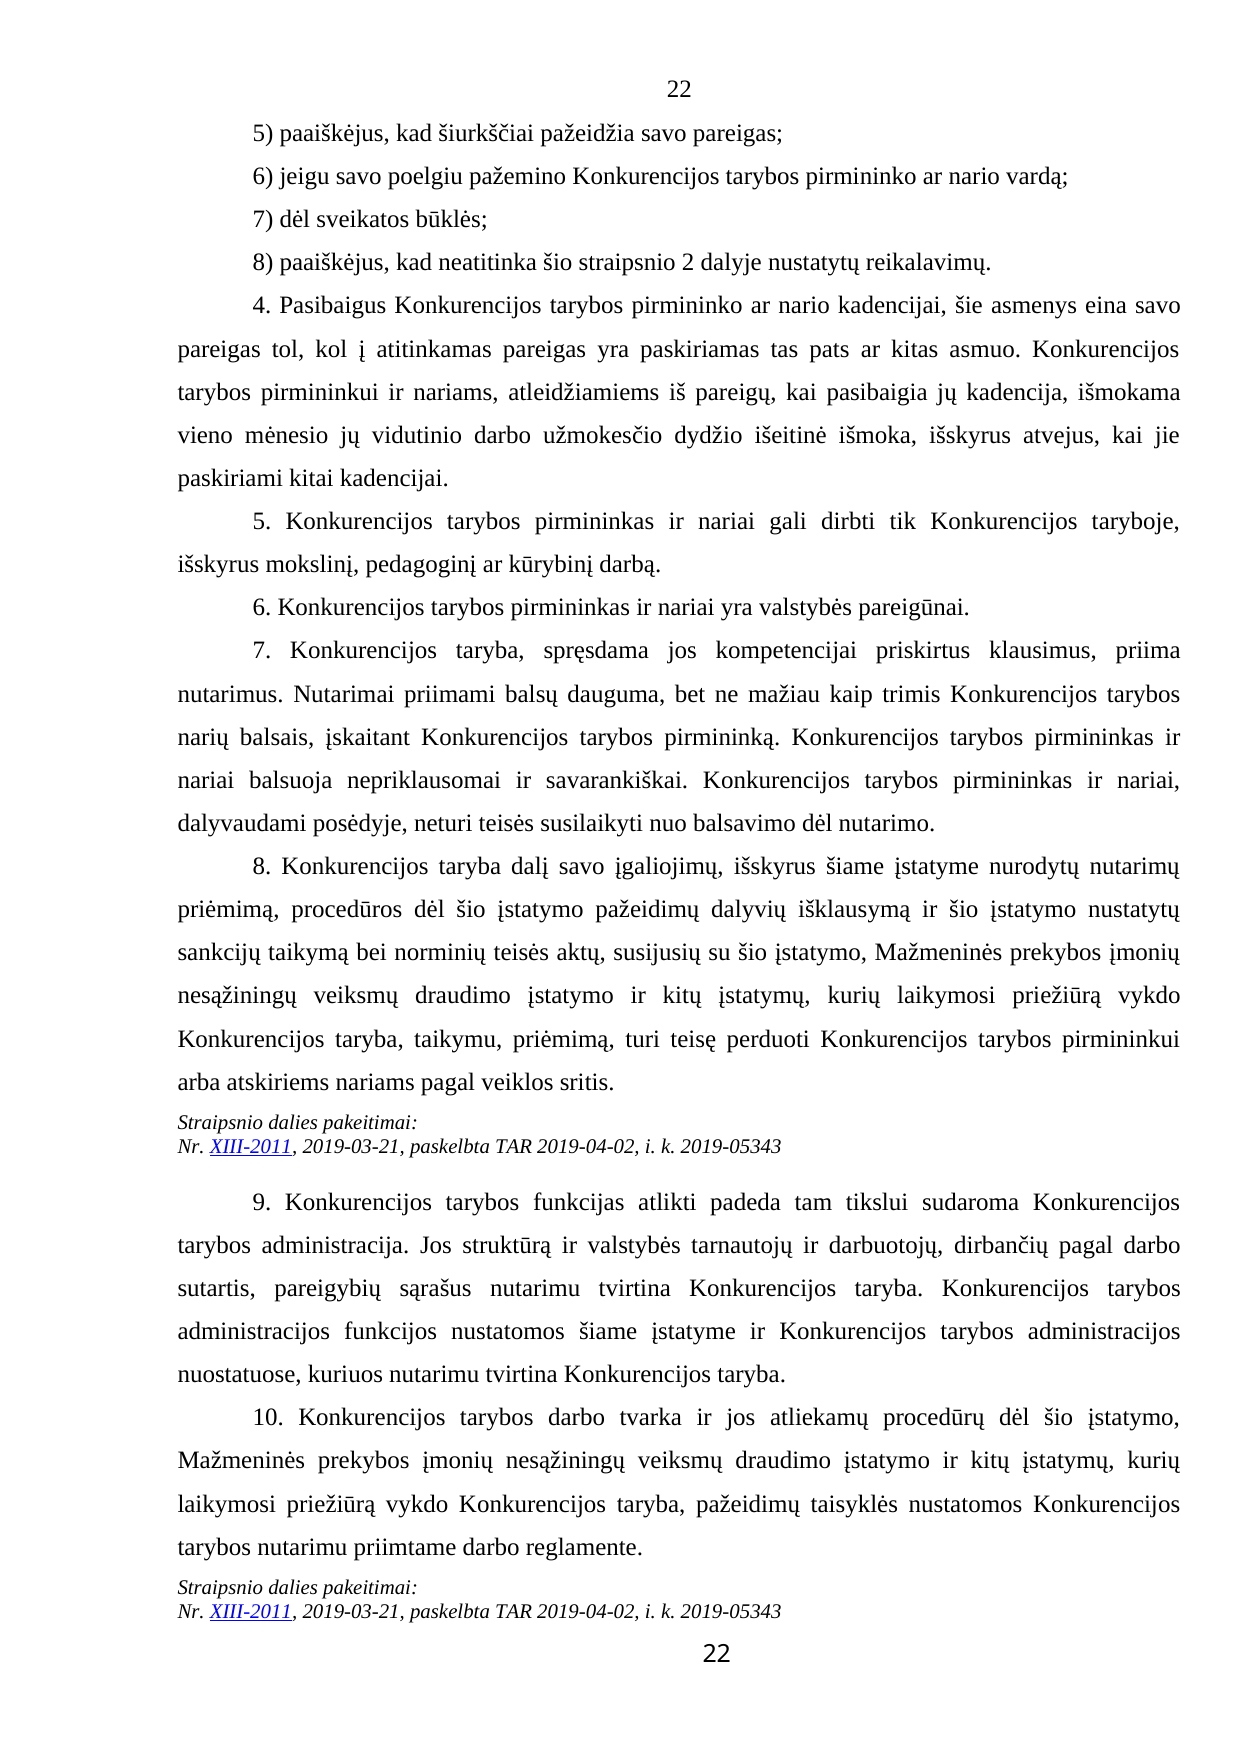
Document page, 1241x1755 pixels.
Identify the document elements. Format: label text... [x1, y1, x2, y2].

text 5) paaiškėjus, kad šiurkščiai pažeidžia savo pareigas; [177, 118, 1181, 147]
text 10. Konkurencijos tarybos darbo tvarka ir jos atliekamų procedūrų dėl šio įstatymo, Mažmeninės prekybos įmonių nesąžiningų veiksmų draudimo įstatymo ir kitų įstatymų, kurių laikymosi priežiūrą vykdo Konkurencijos taryba, pažeidimų taisyklės nustatomos Konkurencijos tarybos nutarimu priimtame darbo reglamente. [177, 1402, 1181, 1561]
text 8) paaiškėjus, kad neatitinka šio straipsnio 2 dalyje nustatytų reikalavimų. [177, 247, 1181, 276]
text 4. Pasibaigus Konkurencijos tarybos pirmininko ar nario kadencijai, šie asmenys eina savo pareigas tol, kol į atitinkamas pareigas yra paskiriamas tas pats ar kitas asmuo. Konkurencijos tarybos pirmininkui ir nariams, atleidžiamiems iš pareigų, kai pasibaigia jų kadencija, išmokama vieno mėnesio jų vidutinio darbo užmokesčio dydžio išeitinė išmoka, išskyrus atvejus, kai jie paskiriami kitai kadencijai. [177, 291, 1181, 492]
text 7) dėl sveikatos būklės; [177, 204, 1181, 233]
text Nr. XIII-2011, 2019-03-21, paskelbta TAR 2019-04-02, i. k. 2019-05343 [177, 1134, 1181, 1158]
text 9. Konkurencijos tarybos funkcijas atlikti padeda tam tikslui sudaroma Konkurencijos tarybos administracija. Jos struktūrą ir valstybės tarnautojų ir darbuotojų, dirbančių pagal darbo sutartis, pareigybių sąrašus nutarimu tvirtina Konkurencijos taryba. Konkurencijos tarybos administracijos funkcijos nustatomos šiame įstatyme ir Konkurencijos tarybos administracijos nuostatuose, kuriuos nutarimu tvirtina Konkurencijos taryba. [177, 1187, 1181, 1388]
text Straipsnio dalies pakeitimai: [177, 1575, 1181, 1599]
text 7. Konkurencijos taryba, spręsdama jos kompetencijai priskirtus klausimus, priima nutarimus. Nutarimai priimami balsų dauguma, bet ne mažiau kaip trimis Konkurencijos tarybos narių balsais, įskaitant Konkurencijos tarybos pirmininką. Konkurencijos tarybos pirmininkas ir nariai balsuoja nepriklausomai ir savarankiškai. Konkurencijos tarybos pirmininkas ir nariai, dalyvaudami posėdyje, neturi teisės susilaikyti nuo balsavimo dėl nutarimo. [177, 636, 1181, 837]
text 5. Konkurencijos tarybos pirmininkas ir nariai gali dirbti tik Konkurencijos taryboje, išskyrus mokslinį, pedagoginį ar kūrybinį darbą. [177, 506, 1181, 578]
text 6. Konkurencijos tarybos pirmininkas ir nariai yra valstybės pareigūnai. [177, 592, 1181, 621]
text Straipsnio dalies pakeitimai: [177, 1110, 1181, 1134]
text Nr. XIII-2011, 2019-03-21, paskelbta TAR 2019-04-02, i. k. 2019-05343 [177, 1599, 1181, 1623]
text 8. Konkurencijos taryba dalį savo įgaliojimų, išskyrus šiame įstatyme nurodytų nutarimų priėmimą, procedūros dėl šio įstatymo pažeidimų dalyvių išklausymą ir šio įstatymo nustatytų sankcijų taikymą bei norminių teisės aktų, susijusių su šio įstatymo, Mažmeninės prekybos įmonių nesąžiningų veiksmų draudimo įstatymo ir kitų įstatymų, kurių laikymosi priežiūrą vykdo Konkurencijos taryba, taikymu, priėmimą, turi teisę perduoti Konkurencijos tarybos pirmininkui arba atskiriems nariams pagal veiklos sritis. [177, 851, 1181, 1096]
text 6) jeigu savo poelgiu pažemino Konkurencijos tarybos pirmininko ar nario vardą; [177, 161, 1181, 190]
